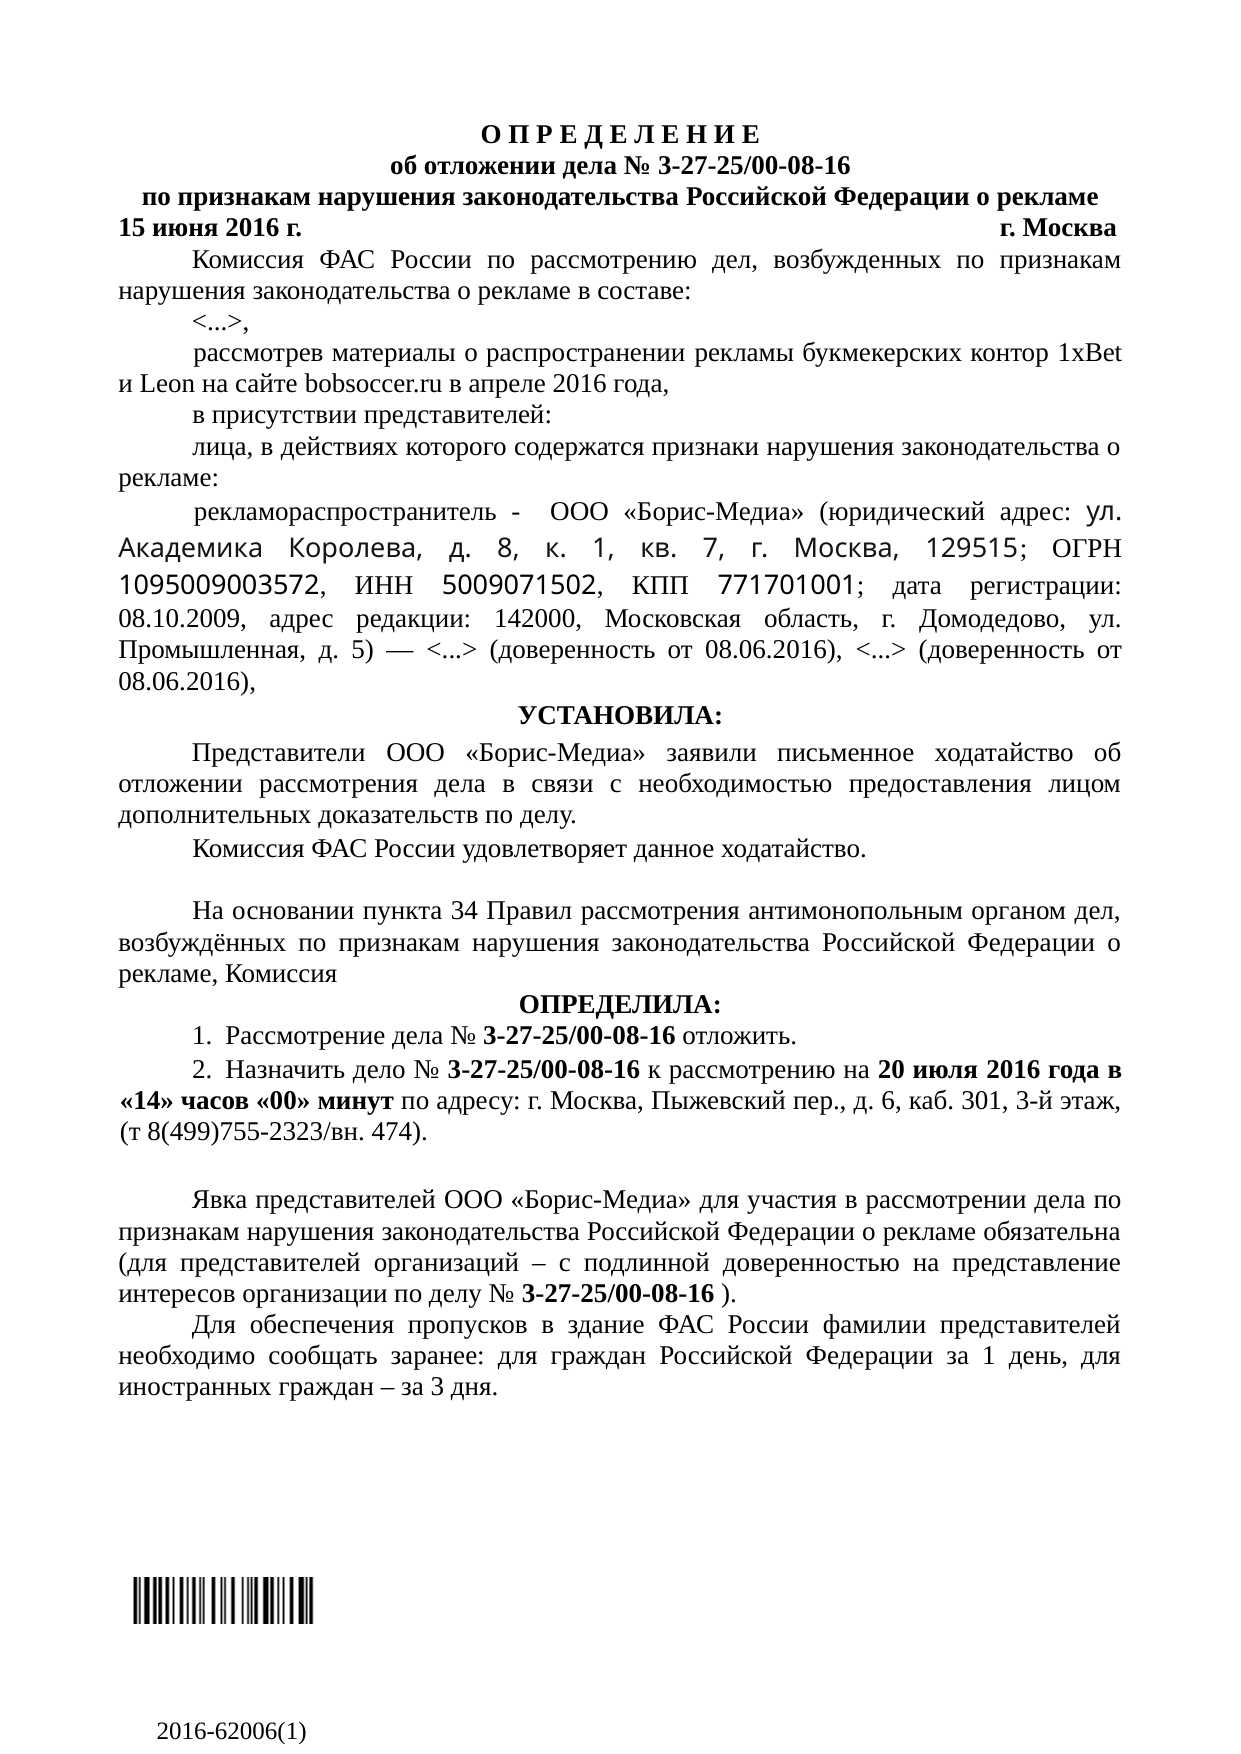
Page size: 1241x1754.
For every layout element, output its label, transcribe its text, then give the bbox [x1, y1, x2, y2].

text <...>, [118, 305, 1122, 336]
text УСТАНОВИЛА: [118, 699, 1122, 730]
text Представители ООО «Борис-Медиа» заявили письменное ходатайство об отложении рассмотрения дела в связи с необходимостью предоставления лицом дополнительных доказательств по делу. [118, 736, 1122, 829]
text Явка представителей ООО «Борис-Медиа» для участия в рассмотрении дела по признакам нарушения законодательства Российской Федерации о рекламе обязательна (для представителей организаций – с подлинной доверенностью на представление интересов организации по делу № 3-27-25/00-08-16 ). [118, 1183, 1122, 1308]
text рассмотрев материалы о распространении рекламы букмекерских контор 1xBet и Leon на сайте bobsoccer.ru в апреле 2016 года, [118, 336, 1122, 398]
text рекламораспространитель - ООО «Борис-Медиа» (юридический адрес: ул. Академика Королева, д. 8, к. 1, кв. 7, г. Москва, 129515; ОГРН 1095009003572, ИНН 5009071502, КПП 771701001; дата регистрации: 08.10.2009, адрес редакции: 142000, Московская область, г. Домодедово, ул. Промышленная, д. 5) — <...> (доверенность от 08.06.2016), <...> (доверенность от 08.06.2016), [118, 492, 1122, 696]
text по признакам нарушения законодательства Российской Федерации о рекламе [118, 180, 1122, 212]
text об отложении дела № 3-27-25/00-08-16 [118, 149, 1122, 180]
text 15 июня 2016 г. г. Москва [118, 212, 1122, 243]
text О П Р Е Д Е Л Е Н И Е [118, 118, 1122, 149]
text Комиссия ФАС России по рассмотрению дел, возбужденных по признакам нарушения законодательства о рекламе в составе: [118, 243, 1122, 305]
text ОПРЕДЕЛИЛА: [118, 988, 1122, 1019]
text На основании пункта 34 Правил рассмотрения антимонопольным органом дел, возбуждённых по признакам нарушения законодательства Российской Федерации о рекламе, Комиссия [118, 894, 1122, 988]
picture [118, 1577, 331, 1624]
text Комиссия ФАС России удовлетворяет данное ходатайство. [118, 832, 1122, 863]
list Рассмотрение дела № 3-27-25/00-08-16 отложить. [119, 1019, 1122, 1050]
text в присутствии представителей: [118, 398, 1122, 429]
text Для обеспечения пропусков в здание ФАС России фамилии представителей необходимо сообщать заранее: для граждан Российской Федерации за 1 день, для иностранных граждан – за 3 дня. [118, 1308, 1122, 1402]
list Назначить дело № 3-27-25/00-08-16 к рассмотрению на 20 июля 2016 года в «14» часов «00» минут по адресу: г. Москва, Пыжевский пер., д. 6, каб. 301, 3-й этаж, (т 8(499)755-2323/вн. 474). [119, 1053, 1122, 1147]
text лица, в действиях которого содержатся признаки нарушения законодательства о рекламе: [118, 429, 1122, 492]
